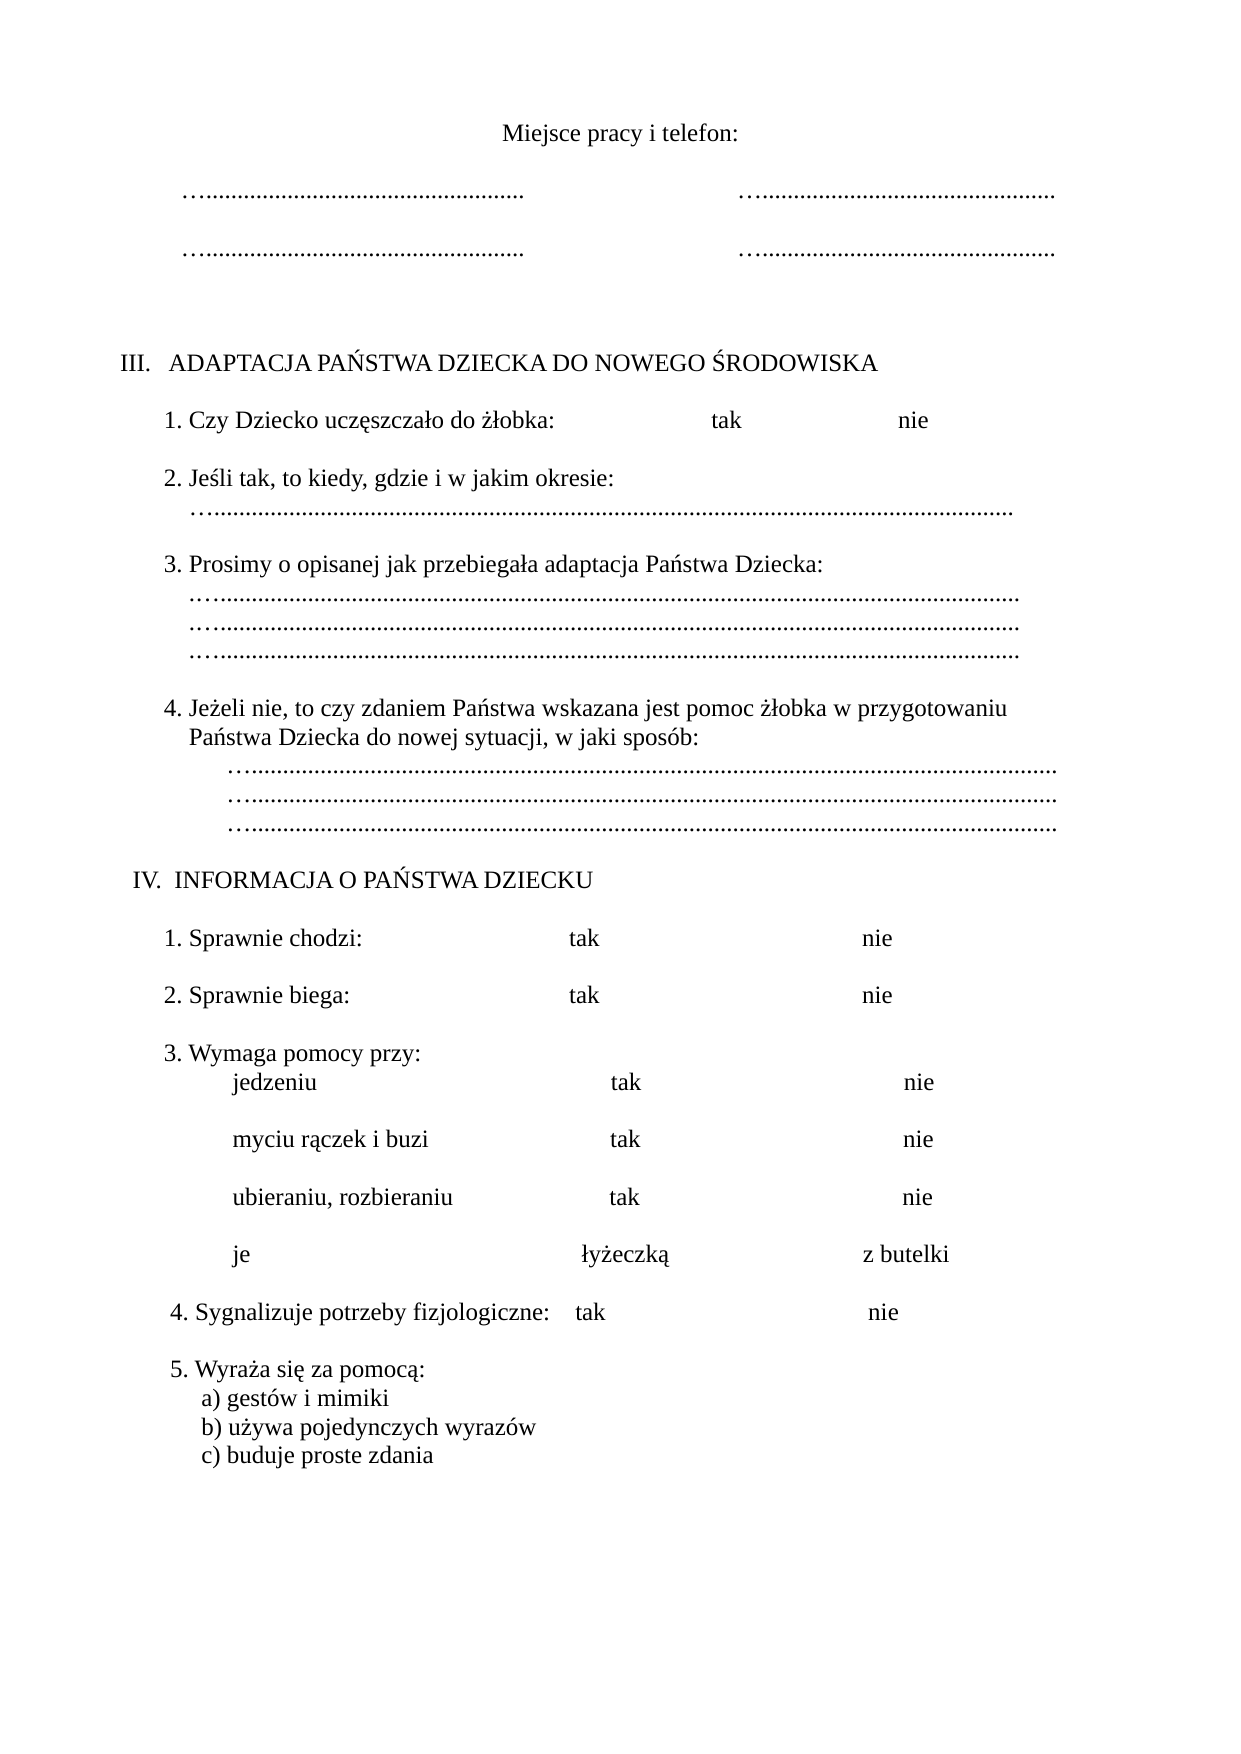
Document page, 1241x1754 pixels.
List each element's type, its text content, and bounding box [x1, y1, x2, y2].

text 3. Prosimy o opisanej jak przebiegała adaptacja Państwa Dziecka: [120, 549, 1122, 578]
text 2. Jeśli tak, to kiedy, gdzie i w jakim okresie: [120, 463, 1122, 492]
text …................................................................................................................................. [120, 751, 1122, 779]
text 5. Wyraża się za pomocą: [120, 1354, 1122, 1383]
text …................................................................................................................................ [120, 492, 1122, 521]
text b) używa pojedynczych wyrazów [120, 1412, 1122, 1441]
text …................................................................................................................................. [120, 808, 1122, 837]
text 4. Sygnalizuje potrzeby fizjologiczne: tak nie [120, 1297, 1122, 1326]
text c) buduje proste zdania [120, 1441, 1122, 1469]
text 1. Czy Dziecko uczęszczało do żłobka: tak nie [120, 406, 1122, 434]
text 3. Wymaga pomocy przy: [120, 1038, 1122, 1067]
text .…................................................................................................................................ [120, 636, 1122, 664]
text Państwa Dziecka do nowej sytuacji, w jaki sposób: [120, 722, 1122, 751]
text .…................................................................................................................................ [120, 578, 1122, 607]
text myciu rączek i buzi tak nie [120, 1124, 1122, 1153]
text 4. Jeżeli nie, to czy zdaniem Państwa wskazana jest pomoc żłobka w przygotowaniu [120, 693, 1122, 722]
text Miejsce pracy i telefon: [118, 118, 1122, 147]
text a) gestów i mimiki [120, 1383, 1122, 1412]
text jedzeniu tak nie [120, 1067, 1122, 1096]
text je łyżeczką z butelki [120, 1239, 1122, 1268]
text …................................................... …............................................... [118, 176, 1122, 204]
text …................................................................................................................................. [120, 779, 1122, 808]
text IV. INFORMACJA O PAŃSTWA DZIECKU [120, 866, 1122, 894]
text 2. Sprawnie biega: tak nie [120, 981, 1122, 1009]
text ubieraniu, rozbieraniu tak nie [120, 1182, 1122, 1211]
text .…................................................................................................................................ [120, 607, 1122, 636]
text …................................................... …............................................... [118, 233, 1122, 262]
text III. ADAPTACJA PAŃSTWA DZIECKA DO NOWEGO ŚRODOWISKA [120, 348, 1122, 377]
text 1. Sprawnie chodzi: tak nie [120, 923, 1122, 952]
